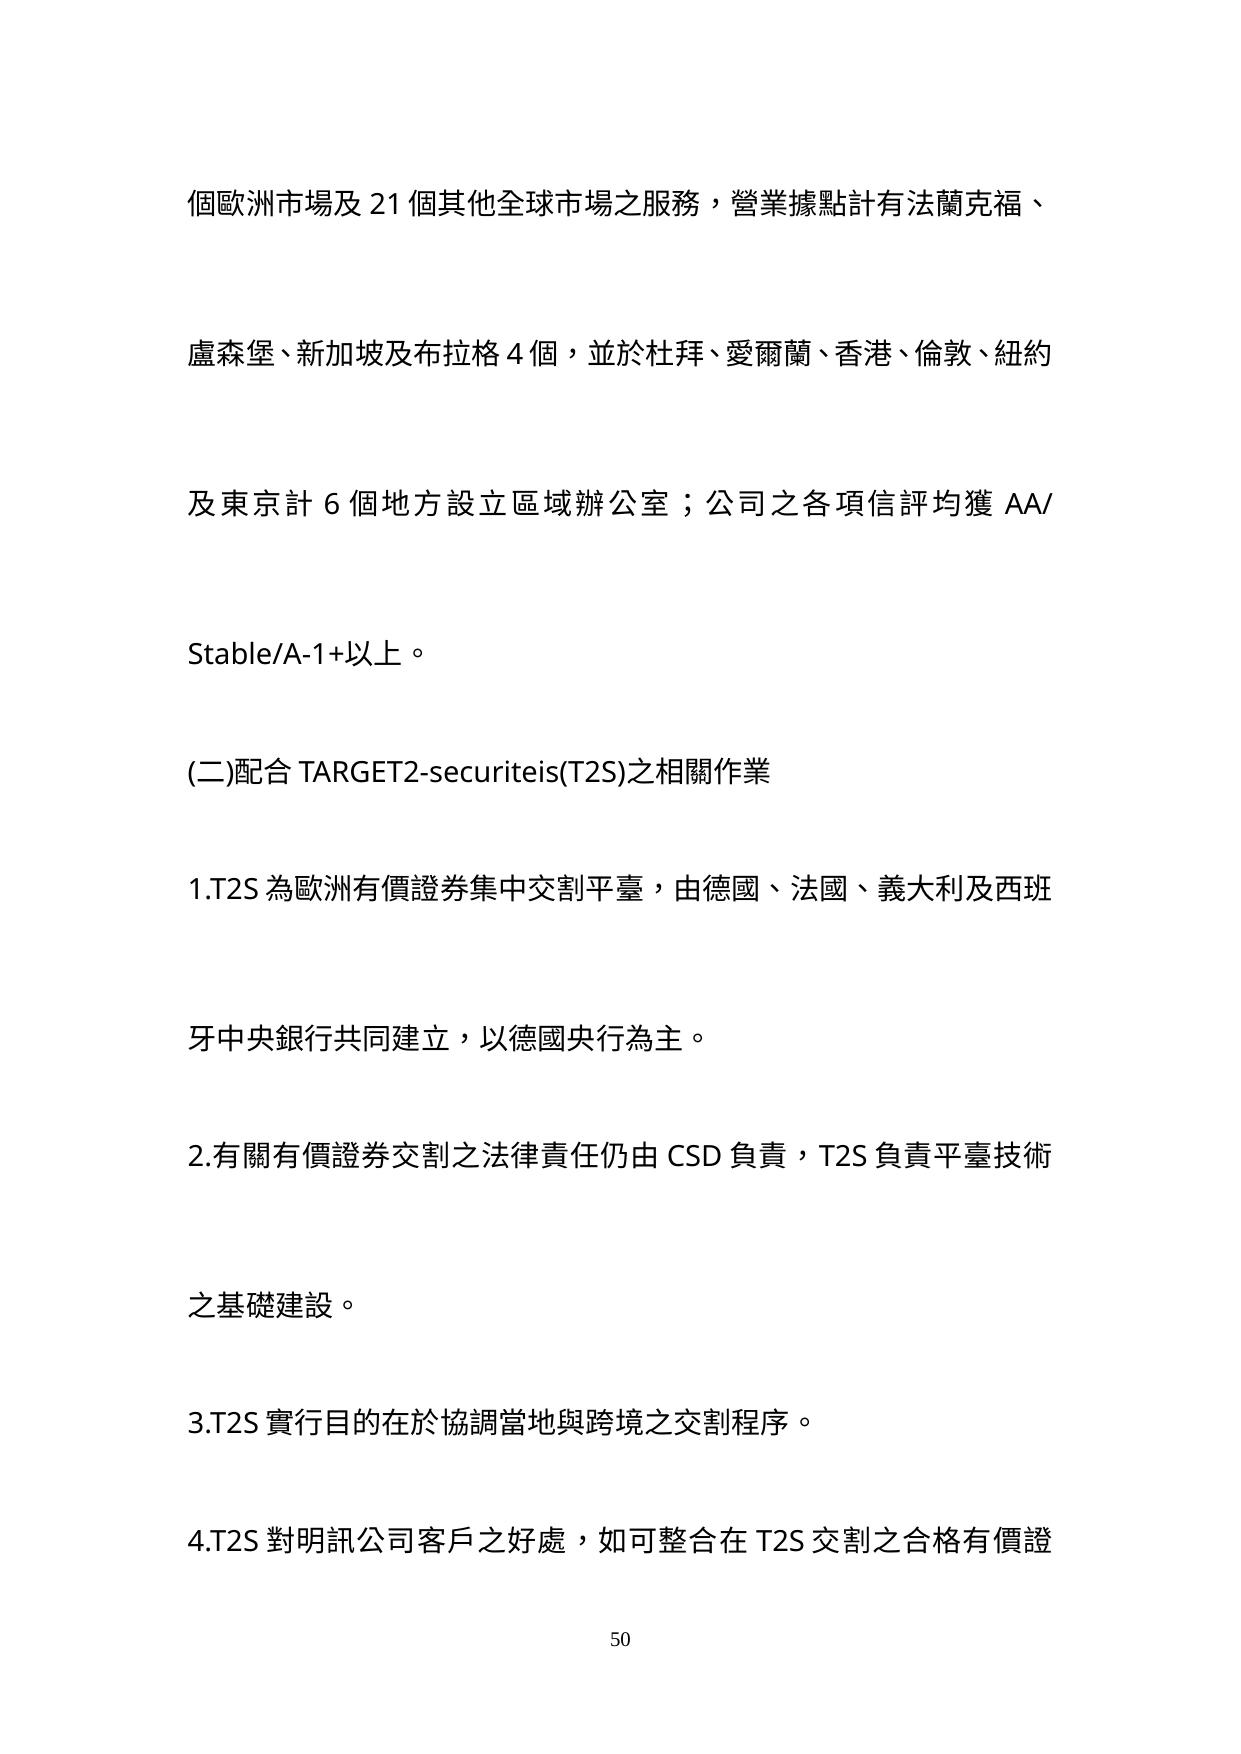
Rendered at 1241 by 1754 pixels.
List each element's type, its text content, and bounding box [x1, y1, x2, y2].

text 4.T2S對明訊公司客戶之好處，如可整合在T2S交割之合格有價證 [187, 1501, 1053, 1576]
text (二)配合TARGET2-securiteis(T2S)之相關作業 [187, 732, 1053, 807]
text 個歐洲市場及21個其他全球市場之服務，營業據點計有法蘭克福、盧森堡、新加坡及布拉格4個，並於杜拜、愛爾蘭、香港、倫敦、紐約及東京計6個地方設立區域辦公室；公司之各項信評均獲AA/Stable/A-1+以上。 [187, 164, 1053, 689]
text 2.有關有價證券交割之法律責任仍由CSD負責，T2S負責平臺技術之基礎建設。 [187, 1117, 1053, 1342]
text 3.T2S實行目的在於協調當地與跨境之交割程序。 [187, 1384, 1053, 1459]
text 1.T2S為歐洲有價證券集中交割平臺，由德國、法國、義大利及西班牙中央銀行共同建立，以德國央行為主。 [187, 849, 1053, 1074]
